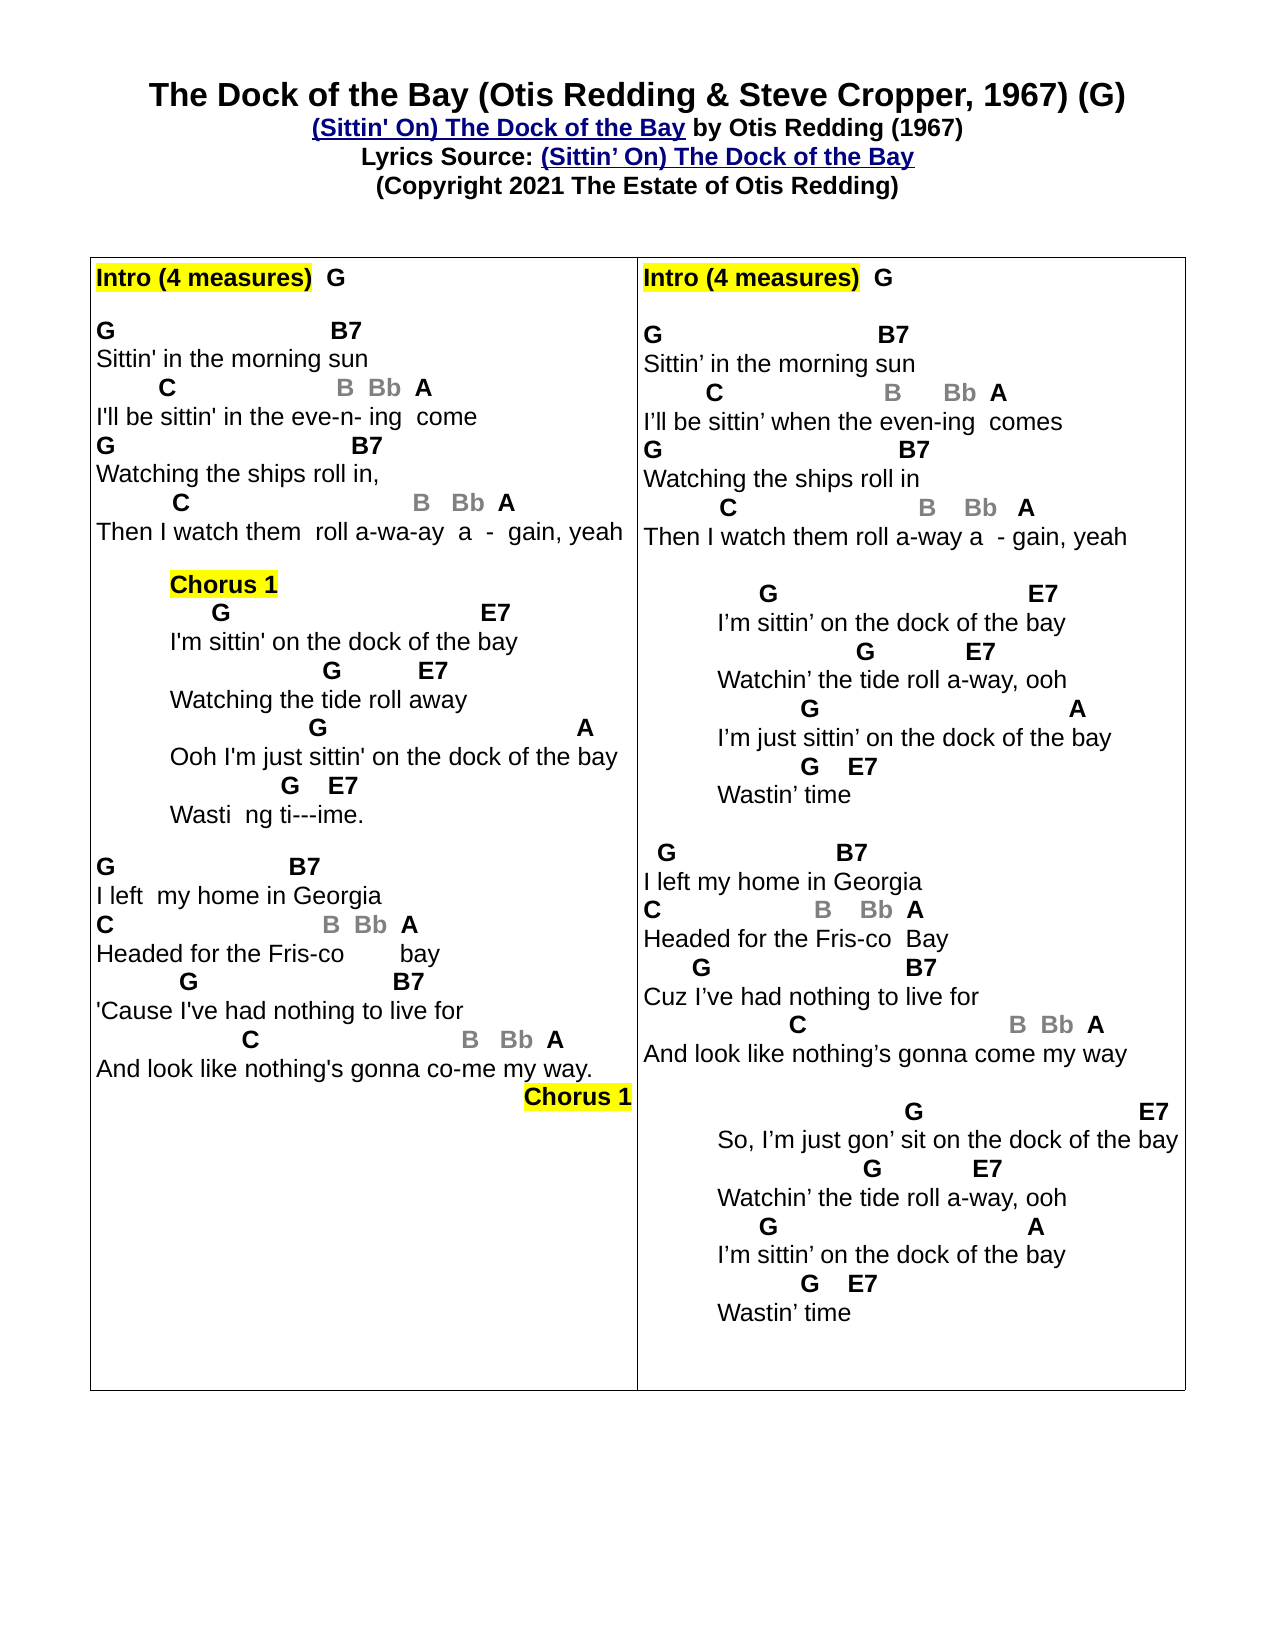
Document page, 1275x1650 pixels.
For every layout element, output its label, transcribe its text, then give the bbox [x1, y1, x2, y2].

text (Sittin' On) The Dock of the Bay by Otis Redding (1967) [90, 113, 1185, 142]
table_header Intro (4 measures) G G B7 Sittin’ in the morning sun C B Bb A I’ll be sittin’ when the even-ing comes G B7 Watching the ships roll in C B Bb A Then I watch them roll a-way a - gain, yeah G E7 I’m sittin’ on the dock of the bay G E7 Watchin’ the tide roll a-way, ooh G A I’m just sittin’ on the dock of the bay G E7 Wastin’ time G B7 I left my home in Georgia C B Bb A Headed for the Fris-co Bay G B7 Cuz I’ve had nothing to live for C B Bb A And look like nothing’s gonna come my way G E7 So, I’m just gon’ sit on the dock of the bay G E7 Watchin’ the tide roll a-way, ooh G A I’m sittin’ on the dock of the bay G E7 Wastin’ time [638, 258, 1185, 1390]
text (Copyright 2021 The Estate of Otis Redding) [90, 171, 1185, 200]
text The Dock of the Bay (Otis Redding & Steve Cropper, 1967) (G) [90, 75, 1185, 113]
table_header Intro (4 measures) G G B7 Sittin' in the morning sun C B Bb A I'll be sittin' in the eve-n- ing come G B7 Watching the ships roll in, C B Bb A Then I watch them roll a-wa-ay a - gain, yeah Chorus 1 G E7 I'm sittin' on the dock of the bay G E7 Watching the tide roll away G A Ooh I'm just sittin' on the dock of the bay G E7 Wasti ng ti---ime. G B7 I left my home in Georgia C B Bb A Headed for the Fris-co bay G B7 'Cause I've had nothing to live for C B Bb A And look like nothing's gonna co-me my way. Chorus 1 [91, 258, 637, 1390]
text Lyrics Source: (Sittin’ On) The Dock of the Bay [90, 142, 1185, 171]
